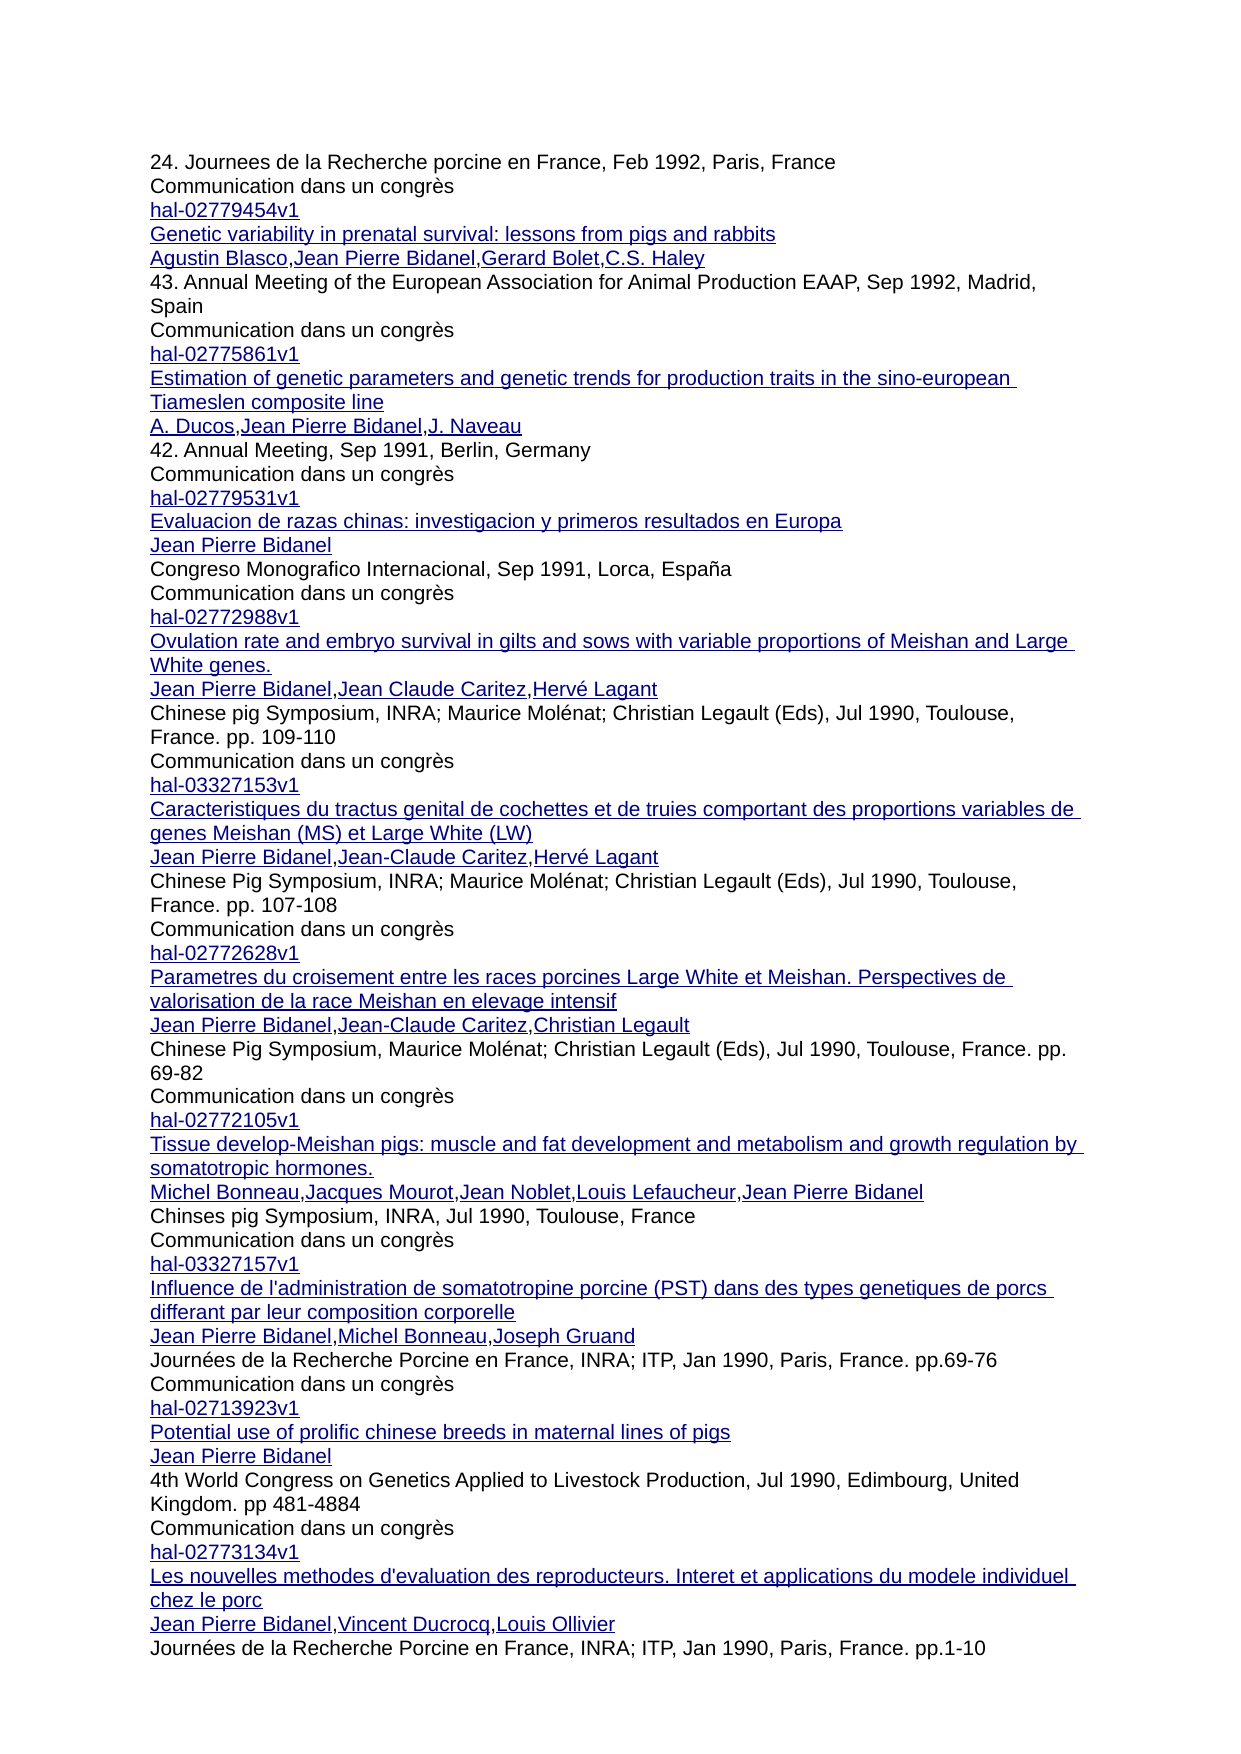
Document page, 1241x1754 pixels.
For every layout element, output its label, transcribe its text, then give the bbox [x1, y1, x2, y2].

table_cell Evaluacion de razas chinas: investigacion y primeros resultados en Europa Jean Pierre Bidanel Congreso Monografico Internacional, Sep 1991, Lorca, España Communication dans un congrès hal-02772988v1 [150, 509, 1090, 629]
table_cell Potential use of prolific chinese breeds in maternal lines of pigs Jean Pierre Bidanel 4th World Congress on Genetics Applied to Livestock Production, Jul 1990, Edimbourg, United Kingdom. pp 481-4884 Communication dans un congrès hal-02773134v1 [150, 1420, 1090, 1563]
table_cell Estimation of genetic parameters and genetic trends for production traits in the sino-european Tiameslen composite line A. Ducos,Jean Pierre Bidanel,J. Naveau 42. Annual Meeting, Sep 1991, Berlin, Germany Communication dans un congrès hal-02779531v1 [150, 366, 1090, 509]
table_cell Les nouvelles methodes d'evaluation des reproducteurs. Interet et applications du modele individuel chez le porc Jean Pierre Bidanel,Vincent Ducrocq,Louis Ollivier Journées de la Recherche Porcine en France, INRA; ITP, Jan 1990, Paris, France. pp.1-10 [150, 1564, 1090, 1659]
table_cell Genetic variability in prenatal survival: lessons from pigs and rabbits Agustin Blasco,Jean Pierre Bidanel,Gerard Bolet,C.S. Haley 43. Annual Meeting of the European Association for Animal Production EAAP, Sep 1992, Madrid, Spain Communication dans un congrès hal-02775861v1 [150, 222, 1090, 366]
table_cell Tissue develop-Meishan pigs: muscle and fat development and metabolism and growth regulation by somatotropic hormones. Michel Bonneau,Jacques Mourot,Jean Noblet,Louis Lefaucheur,Jean Pierre Bidanel Chinses pig Symposium, INRA, Jul 1990, Toulouse, France Communication dans un congrès hal-03327157v1 [150, 1132, 1090, 1276]
table_cell Caracteristiques du tractus genital de cochettes et de truies comportant des proportions variables de genes Meishan (MS) et Large White (LW) Jean Pierre Bidanel,Jean-Claude Caritez,Hervé Lagant Chinese Pig Symposium, INRA; Maurice Molénat; Christian Legault (Eds), Jul 1990, Toulouse, France. pp. 107-108 Communication dans un congrès hal-02772628v1 [150, 797, 1090, 964]
table_cell 24. Journees de la Recherche porcine en France, Feb 1992, Paris, France Communication dans un congrès hal-02779454v1 [150, 150, 1090, 222]
table_cell Ovulation rate and embryo survival in gilts and sows with variable proportions of Meishan and Large White genes. Jean Pierre Bidanel,Jean Claude Caritez,Hervé Lagant Chinese pig Symposium, INRA; Maurice Molénat; Christian Legault (Eds), Jul 1990, Toulouse, France. pp. 109-110 Communication dans un congrès hal-03327153v1 [150, 629, 1090, 797]
table_cell Influence de l'administration de somatotropine porcine (PST) dans des types genetiques de porcs differant par leur composition corporelle Jean Pierre Bidanel,Michel Bonneau,Joseph Gruand Journées de la Recherche Porcine en France, INRA; ITP, Jan 1990, Paris, France. pp.69-76 Communication dans un congrès hal-02713923v1 [150, 1276, 1090, 1420]
table_cell Parametres du croisement entre les races porcines Large White et Meishan. Perspectives de valorisation de la race Meishan en elevage intensif Jean Pierre Bidanel,Jean-Claude Caritez,Christian Legault Chinese Pig Symposium, Maurice Molénat; Christian Legault (Eds), Jul 1990, Toulouse, France. pp. 69-82 Communication dans un congrès hal-02772105v1 [150, 965, 1090, 1132]
